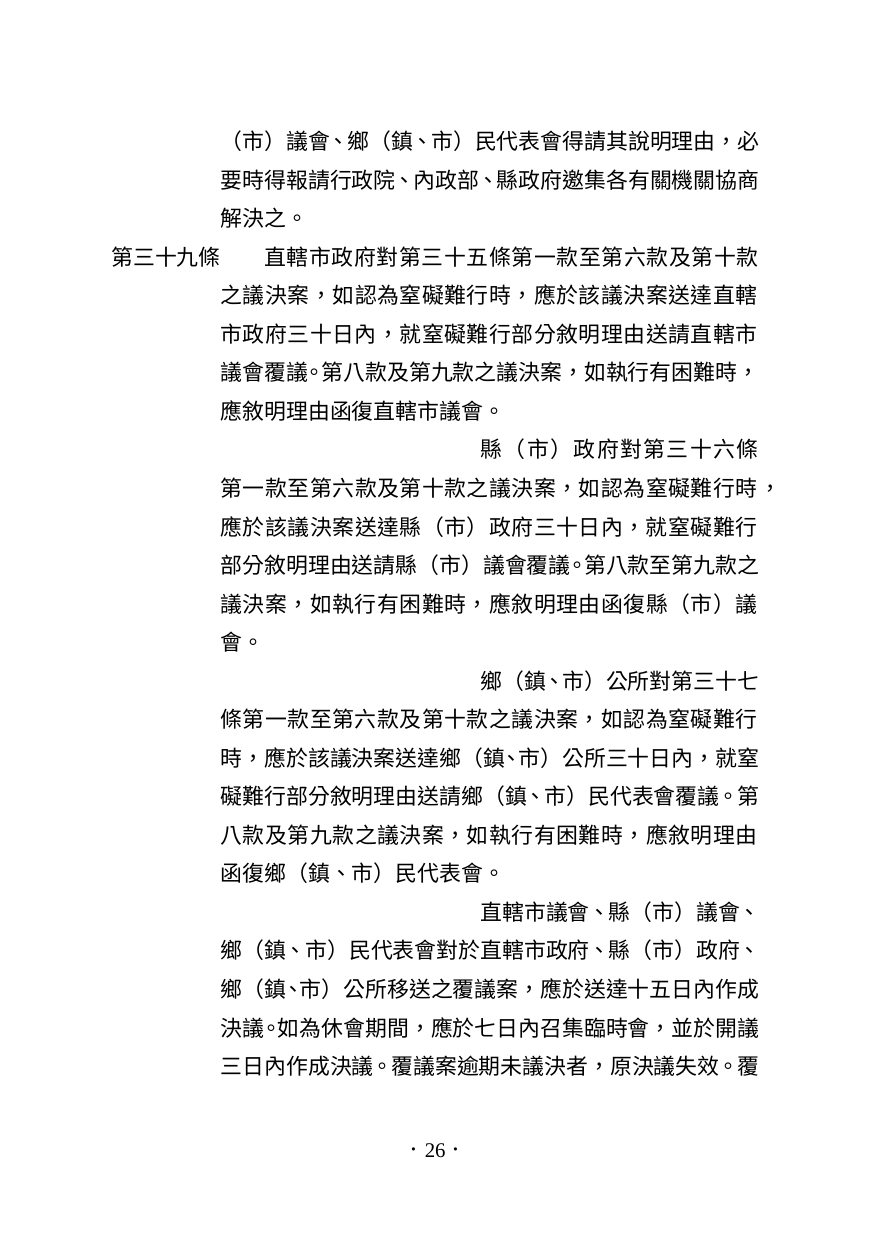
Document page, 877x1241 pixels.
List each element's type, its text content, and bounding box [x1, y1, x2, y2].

text （市）議會、鄉（鎮、市）民代表會得請其說明理由，必要時得報請行政院、內政部、縣政府邀集各有關機關協商解決之。 [111, 121, 759, 236]
text 第三十九條 直轄市政府對第三十五條第一款至第六款及第十款之議決案，如認為窒礙難行時，應於該議決案送達直轄市政府三十日內，就窒礙難行部分敘明理由送請直轄市議會覆議。第八款及第九款之議決案，如執行有困難時，應敘明理由函復直轄市議會。 [111, 236, 759, 429]
text 鄉（鎮、市）公所對第三十七條第一款至第六款及第十款之議決案，如認為窒礙難行時，應於該議決案送達鄉（鎮、市）公所三十日內，就窒礙難行部分敘明理由送請鄉（鎮、市）民代表會覆議。第八款及第九款之議決案，如執行有困難時，應敘明理由函復鄉（鎮、市）民代表會。 [111, 660, 759, 891]
text 縣（市）政府對第三十六條第一款至第六款及第十款之議決案，如認為窒礙難行時，應於該議決案送達縣（市）政府三十日內，就窒礙難行部分敘明理由送請縣（市）議會覆議。第八款至第九款之議決案，如執行有困難時，應敘明理由函復縣（市）議會。 [111, 429, 759, 660]
text 直轄市議會、縣（市）議會、鄉（鎮、市）民代表會對於直轄市政府、縣（市）政府、鄉（鎮、市）公所移送之覆議案，應於送達十五日內作成決議。如為休會期間，應於七日內召集臨時會，並於開議三日內作成決議。覆議案逾期未議決者，原決議失效。覆議時，如有出席議員、代表三分之二維持原議決案，直轄市政府、縣（市）政府、鄉（鎮、市）公所應即接受該決議。但有第四十條第五項或第四十三條第一項至第三項規定之情事者，不在此限。 [111, 891, 759, 1084]
